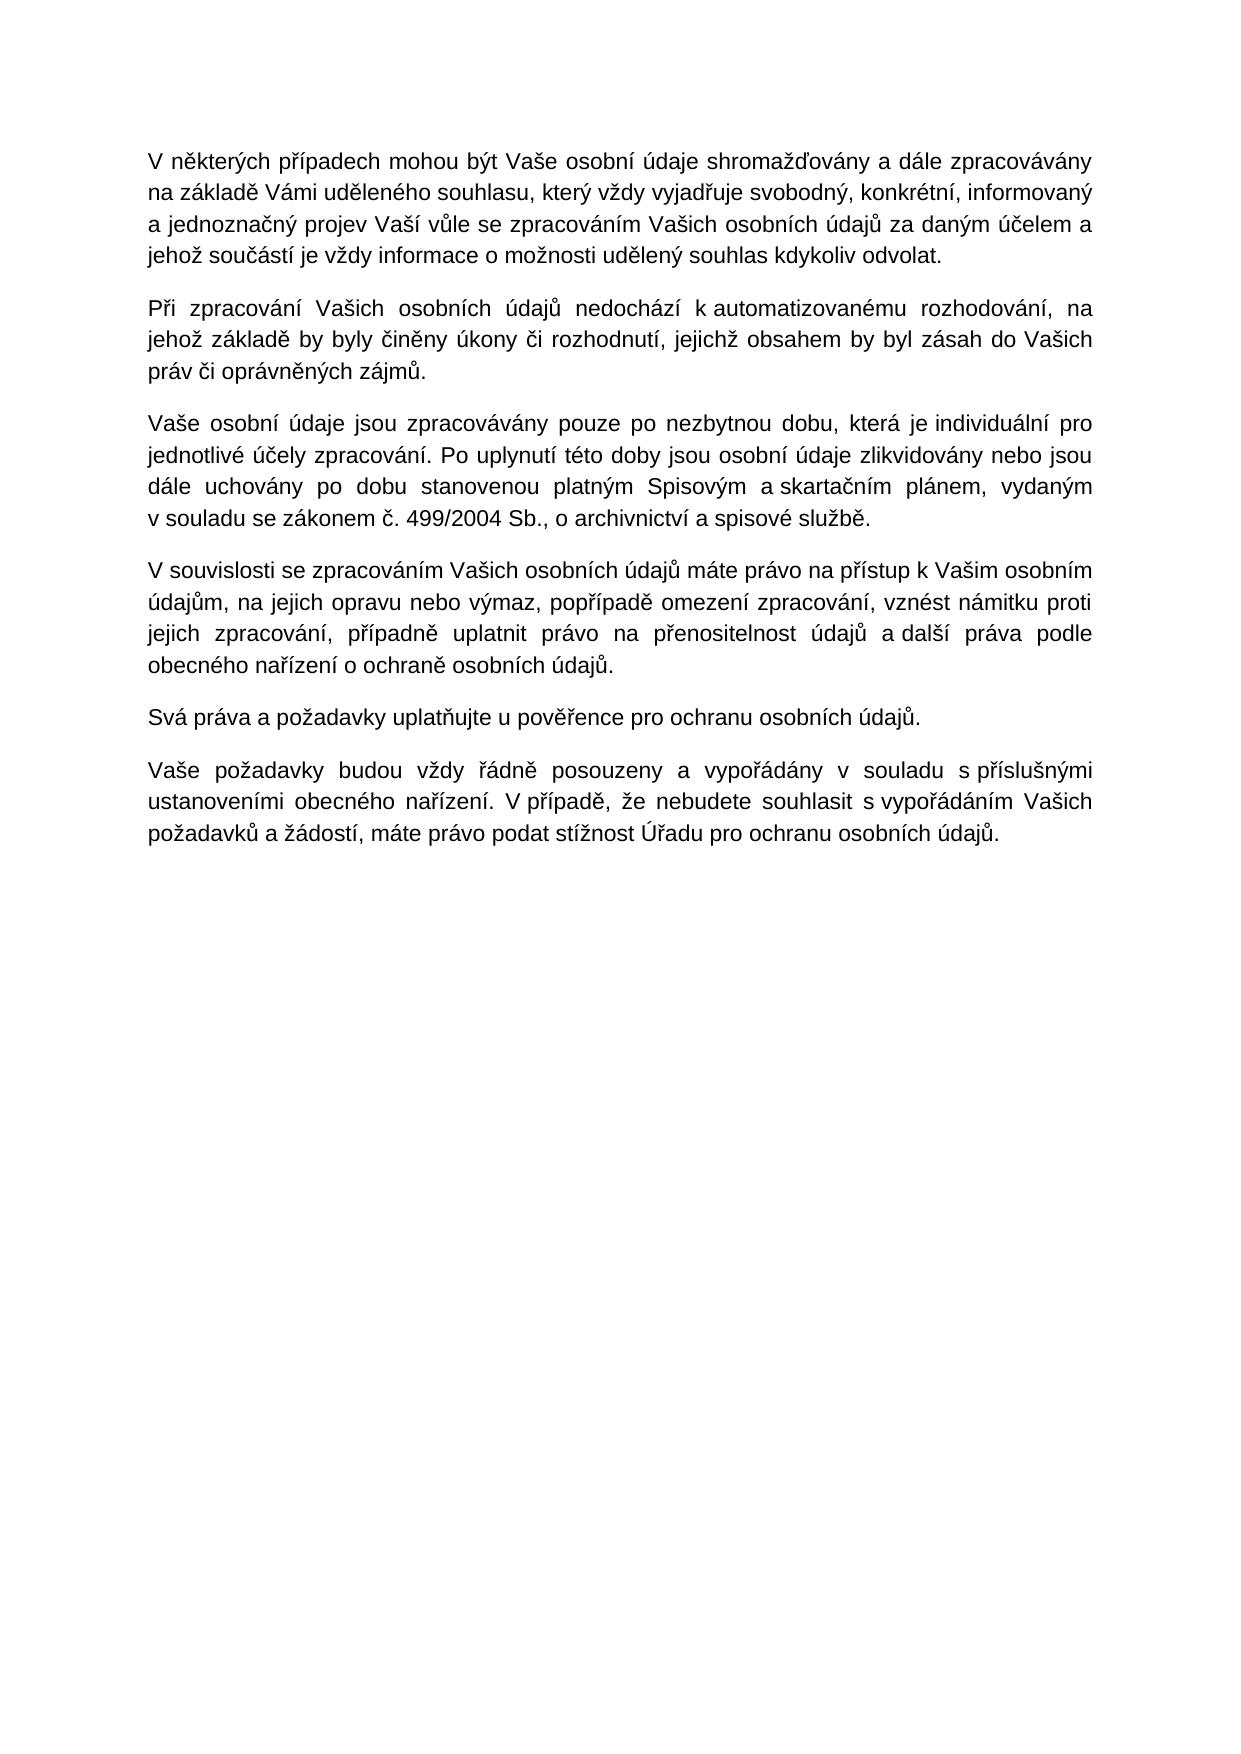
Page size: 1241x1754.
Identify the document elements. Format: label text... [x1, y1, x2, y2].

text Vaše požadavky budou vždy řádně posouzeny a vypořádány v souladu s příslušnými ustanoveními obecného nařízení. V případě, že nebudete souhlasit s vypořádáním Vašich požadavků a žádostí, máte právo podat stížnost Úřadu pro ochranu osobních údajů. [148, 757, 1093, 846]
text Při zpracování Vašich osobních údajů nedochází k automatizovanému rozhodování, na jehož základě by byly činěny úkony či rozhodnutí, jejichž obsahem by byl zásah do Vašich práv či oprávněných zájmů. [148, 295, 1093, 384]
text V některých případech mohou být Vaše osobní údaje shromažďovány a dále zpracovávány na základě Vámi uděleného souhlasu, který vždy vyjadřuje svobodný, konkrétní, informovaný a jednoznačný projev Vaší vůle se zpracováním Vašich osobních údajů za daným účelem a jehož součástí je vždy informace o možnosti udělený souhlas kdykoliv odvolat. [148, 148, 1093, 269]
text Svá práva a požadavky uplatňujte u pověřence pro ochranu osobních údajů. [148, 704, 1093, 731]
text Vaše osobní údaje jsou zpracovávány pouze po nezbytnou dobu, která je individuální pro jednotlivé účely zpracování. Po uplynutí této doby jsou osobní údaje zlikvidovány nebo jsou dále uchovány po dobu stanovenou platným Spisovým a skartačním plánem, vydaným v souladu se zákonem č. 499/2004 Sb., o archivnictví a spisové službě. [148, 410, 1093, 531]
text V souvislosti se zpracováním Vašich osobních údajů máte právo na přístup k Vašim osobním údajům, na jejich opravu nebo výmaz, popřípadě omezení zpracování, vznést námitku proti jejich zpracování, případně uplatnit právo na přenositelnost údajů a další práva podle obecného nařízení o ochraně osobních údajů. [148, 557, 1093, 678]
